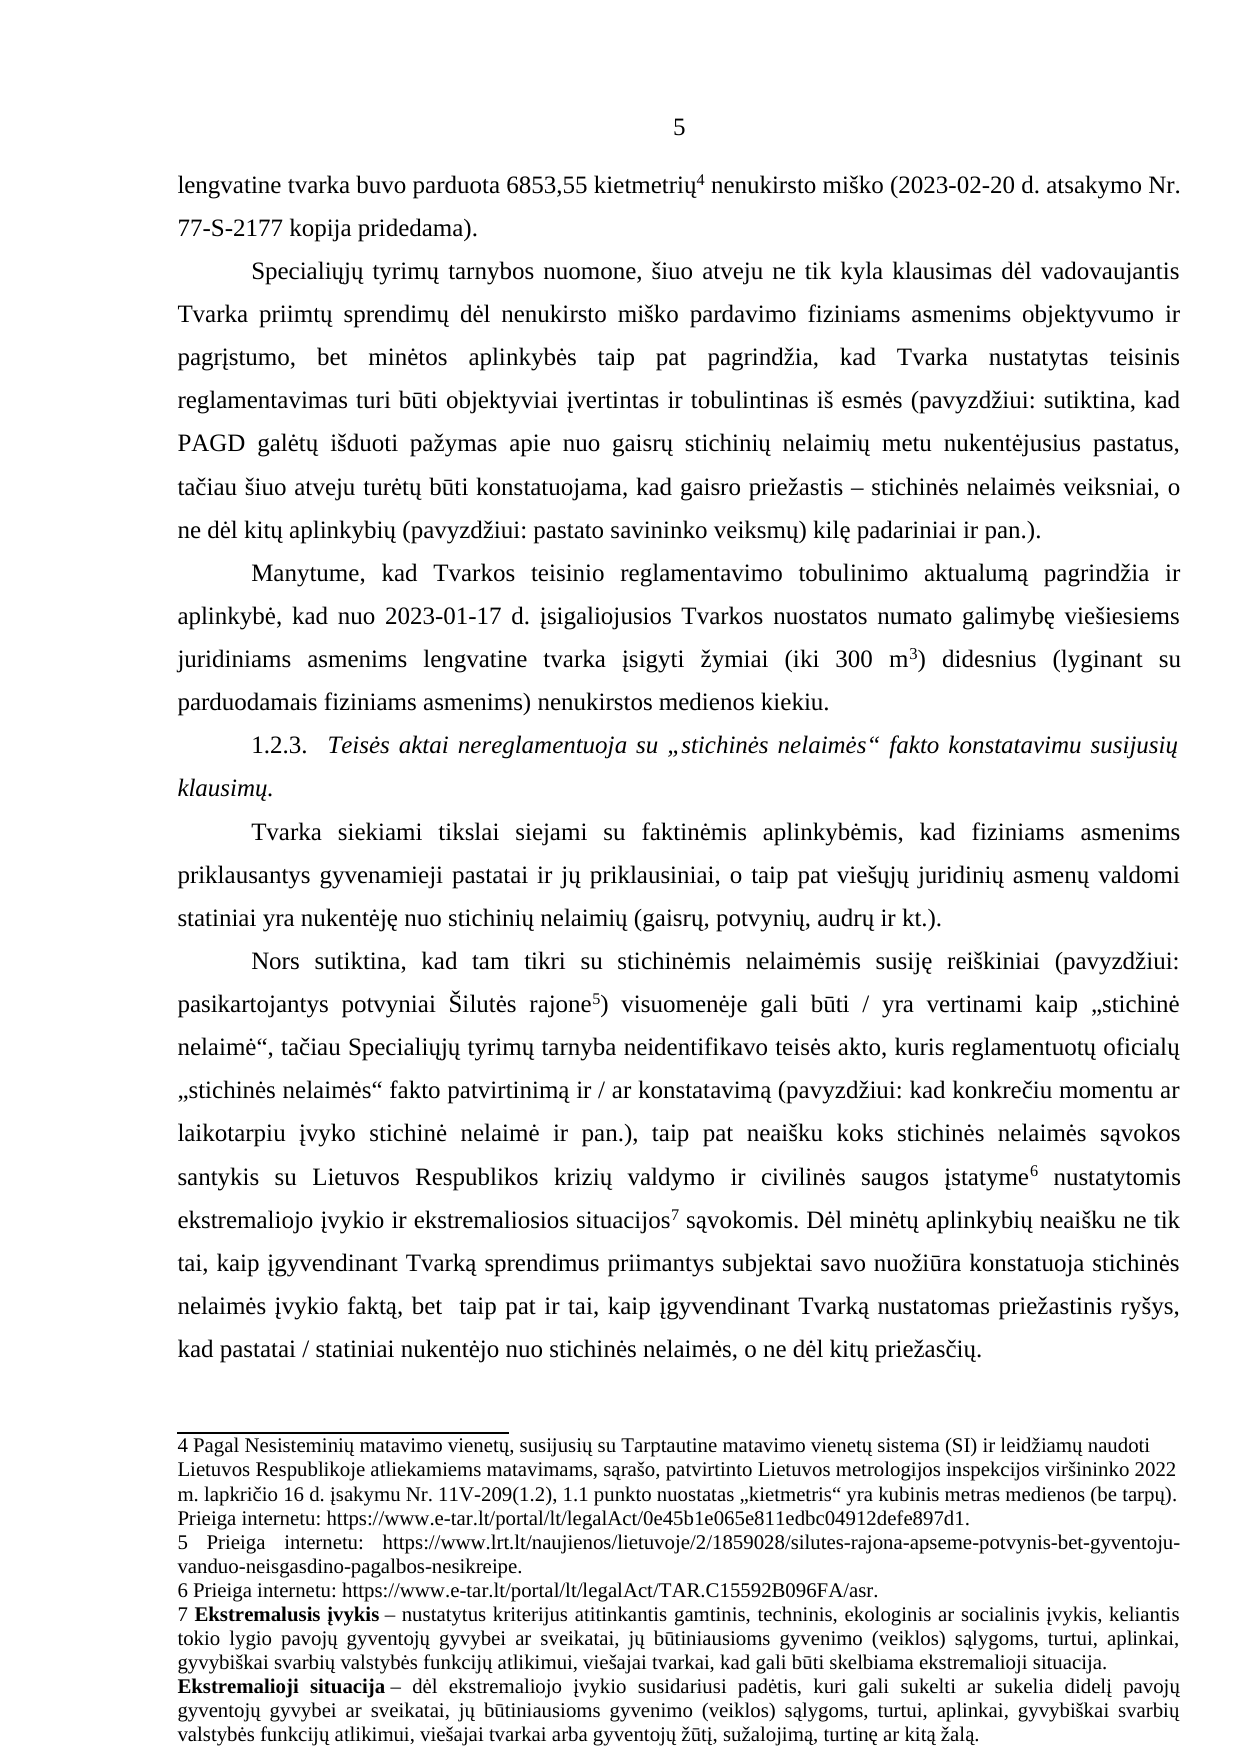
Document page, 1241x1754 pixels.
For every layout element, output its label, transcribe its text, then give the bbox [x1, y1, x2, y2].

text Tvarka siekiami tikslai siejami su faktinėmis aplinkybėmis, kad fiziniams asmenims priklausantys gyvenamieji pastatai ir jų priklausiniai, o taip pat viešųjų juridinių asmenų valdomi statiniai yra nukentėję nuo stichinių nelaimių (gaisrų, potvynių, audrų ir kt.). [177, 817, 1181, 932]
text Prieiga internetu: https://www.e-tar.lt/portal/lt/legalAct/TAR.C15592B096FA/asr. [177, 1578, 1181, 1602]
text Ekstremalusis įvykis – nustatytus kriterijus atitinkantis gamtinis, techninis, ekologinis ar socialinis įvykis, keliantis tokio lygio pavojų gyventojų gyvybei ar sveikatai, jų būtiniausioms gyvenimo (veiklos) sąlygoms, turtui, aplinkai, gyvybiškai svarbių valstybės funkcijų atlikimui, viešajai tvarkai, kad gali būti skelbiama ekstremalioji situacija. [177, 1602, 1181, 1674]
text Prieiga internetu: https://www.lrt.lt/naujienos/lietuvoje/2/1859028/silutes-rajona-apseme-potvynis-bet-gyventoju-vanduo-neisgasdino-pagalbos-nesikreipe. [177, 1529, 1181, 1578]
list Nors sutiktina, kad tam tikri su stichinėmis nelaimėmis susiję reiškiniai (pavyzdžiui: pasikartojantys potvyniai Šilutės rajone) visuomenėje gali būti / yra vertinami kaip „stichinė nelaimė“, tačiau Specialiųjų tyrimų tarnyba neidentifikavo teisės akto, kuris reglamentuotų oficialų „stichinės nelaimės“ fakto patvirtinimą ir / ar konstatavimą (pavyzdžiui: kad konkrečiu momentu ar laikotarpiu įvyko stichinė nelaimė ir pan.), taip pat neaišku koks stichinės nelaimės sąvokos santykis su Lietuvos Respublikos krizių valdymo ir civilinės saugos įstatyme nustatytomis ekstremaliojo įvykio ir ekstremaliosios situacijos sąvokomis. Dėl minėtų aplinkybių neaišku ne tik tai, kaip įgyvendinant Tvarką sprendimus priimantys subjektai savo nuožiūra konstatuoja stichinės nelaimės įvykio faktą, bet taip pat ir tai, kaip įgyvendinant Tvarką nustatomas priežastinis ryšys, kad pastatai / statiniai nukentėjo nuo stichinės nelaimės, o ne dėl kitų priežasčių. [177, 946, 1181, 1363]
list Teisės aktai nereglamentuoja su „stichinės nelaimės“ fakto konstatavimu susijusių klausimų. [177, 730, 1181, 802]
list lengvatine tvarka buvo parduota 6853,55 kietmetrių nenukirsto miško (2023-02-20 d. atsakymo Nr. 77-S-2177 kopija pridedama). [177, 170, 1181, 242]
text Specialiųjų tyrimų tarnybos nuomone, šiuo atveju ne tik kyla klausimas dėl vadovaujantis Tvarka priimtų sprendimų dėl nenukirsto miško pardavimo fiziniams asmenims objektyvumo ir pagrįstumo, bet minėtos aplinkybės taip pat pagrindžia, kad Tvarka nustatytas teisinis reglamentavimas turi būti objektyviai įvertintas ir tobulintinas iš esmės (pavyzdžiui: sutiktina, kad PAGD galėtų išduoti pažymas apie nuo gaisrų stichinių nelaimių metu nukentėjusius pastatus, tačiau šiuo atveju turėtų būti konstatuojama, kad gaisro priežastis – stichinės nelaimės veiksniai, o ne dėl kitų aplinkybių (pavyzdžiui: pastato savininko veiksmų) kilę padariniai ir pan.). [177, 256, 1181, 543]
text Pagal Nesisteminių matavimo vienetų, susijusių su Tarptautine matavimo vienetų sistema (SI) ir leidžiamų naudoti Lietuvos Respublikoje atliekamiems matavimams, sąrašo, patvirtinto Lietuvos metrologijos inspekcijos viršininko 2022 m. lapkričio 16 d. įsakymu Nr. 11V-209(1.2), 1.1 punkto nuostatas „kietmetris“ yra kubinis metras medienos (be tarpų). Prieiga internetu: https://www.e-tar.lt/portal/lt/legalAct/0e45b1e065e811edbc04912defe897d1. [177, 1433, 1181, 1529]
text Manytume, kad Tvarkos teisinio reglamentavimo tobulinimo aktualumą pagrindžia ir aplinkybė, kad nuo 2023-01-17 d. įsigaliojusios Tvarkos nuostatos numato galimybę viešiesiems juridiniams asmenims lengvatine tvarka įsigyti žymiai (iki 300 m3) didesnius (lyginant su parduodamais fiziniams asmenims) nenukirstos medienos kiekiu. [177, 558, 1181, 716]
text Ekstremalioji situacija – dėl ekstremaliojo įvykio susidariusi padėtis, kuri gali sukelti ar sukelia didelį pavojų gyventojų gyvybei ar sveikatai, jų būtiniausioms gyvenimo (veiklos) sąlygoms, turtui, aplinkai, gyvybiškai svarbių valstybės funkcijų atlikimui, viešajai tvarkai arba gyventojų žūtį, sužalojimą, turtinę ar kitą žalą. [177, 1674, 1181, 1746]
